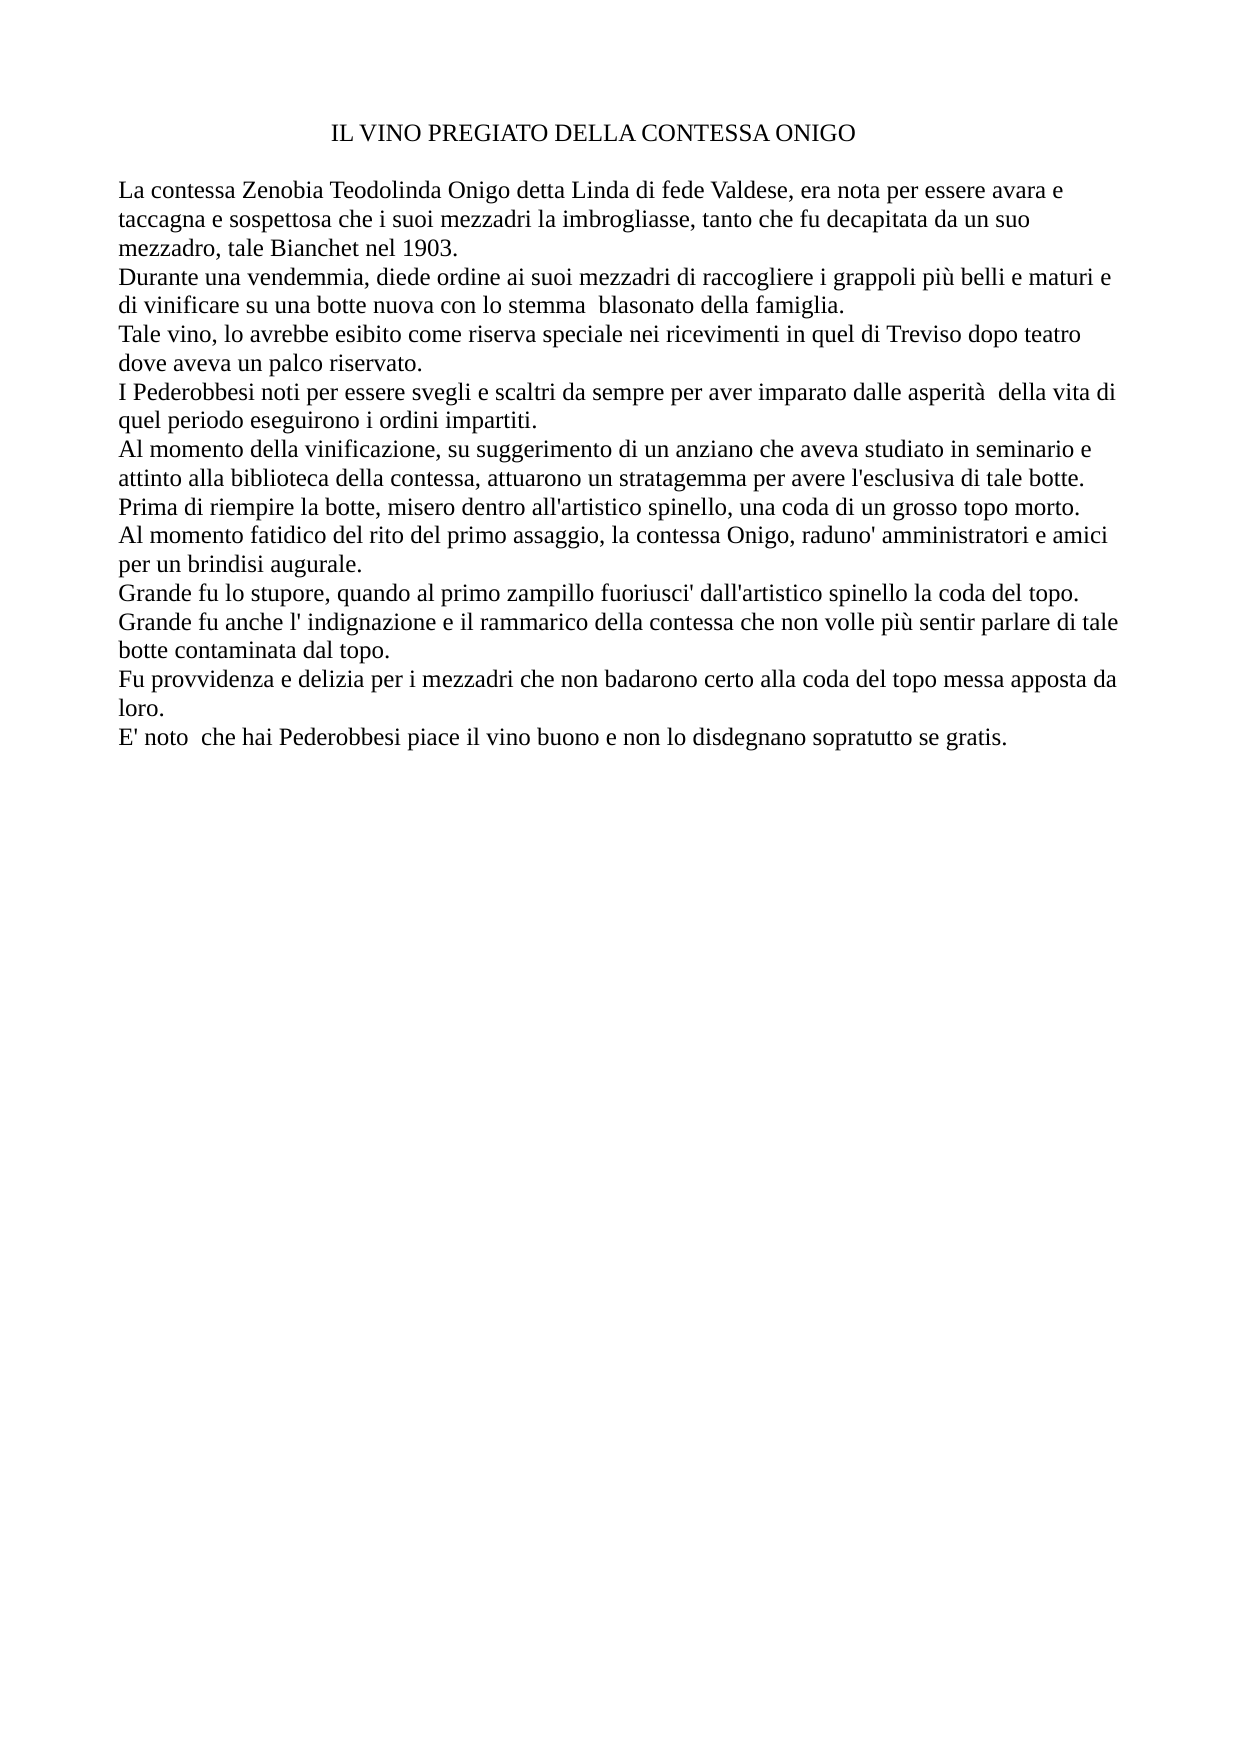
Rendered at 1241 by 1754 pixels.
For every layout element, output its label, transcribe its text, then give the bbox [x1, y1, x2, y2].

text Fu provvidenza e delizia per i mezzadri che non badarono certo alla coda del topo messa apposta da loro. [118, 664, 1122, 722]
text Prima di riempire la botte, misero dentro all'artistico spinello, una coda di un grosso topo morto. [118, 492, 1122, 521]
text Durante una vendemmia, diede ordine ai suoi mezzadri di raccogliere i grappoli più belli e maturi e di vinificare su una botte nuova con lo stemma blasonato della famiglia. [118, 262, 1122, 319]
text Al momento della vinificazione, su suggerimento di un anziano che aveva studiato in seminario e attinto alla biblioteca della contessa, attuarono un stratagemma per avere l'esclusiva di tale botte. [118, 434, 1122, 492]
text La contessa Zenobia Teodolinda Onigo detta Linda di fede Valdese, era nota per essere avara e taccagna e sospettosa che i suoi mezzadri la imbrogliasse, tanto che fu decapitata da un suo mezzadro, tale Bianchet nel 1903. [118, 176, 1122, 262]
text Tale vino, lo avrebbe esibito come riserva speciale nei ricevimenti in quel di Treviso dopo teatro dove aveva un palco riservato. [118, 319, 1122, 377]
text IL VINO PREGIATO DELLA CONTESSA ONIGO [118, 118, 1122, 147]
text Grande fu anche l' indignazione e il rammarico della contessa che non volle più sentir parlare di tale botte contaminata dal topo. [118, 607, 1122, 664]
text Al momento fatidico del rito del primo assaggio, la contessa Onigo, raduno' amministratori e amici per un brindisi augurale. [118, 521, 1122, 578]
text I Pederobbesi noti per essere svegli e scaltri da sempre per aver imparato dalle asperità della vita di quel periodo eseguirono i ordini impartiti. [118, 377, 1122, 434]
text Grande fu lo stupore, quando al primo zampillo fuoriusci' dall'artistico spinello la coda del topo. [118, 578, 1122, 607]
text E' noto che hai Pederobbesi piace il vino buono e non lo disdegnano sopratutto se gratis. [118, 722, 1122, 751]
